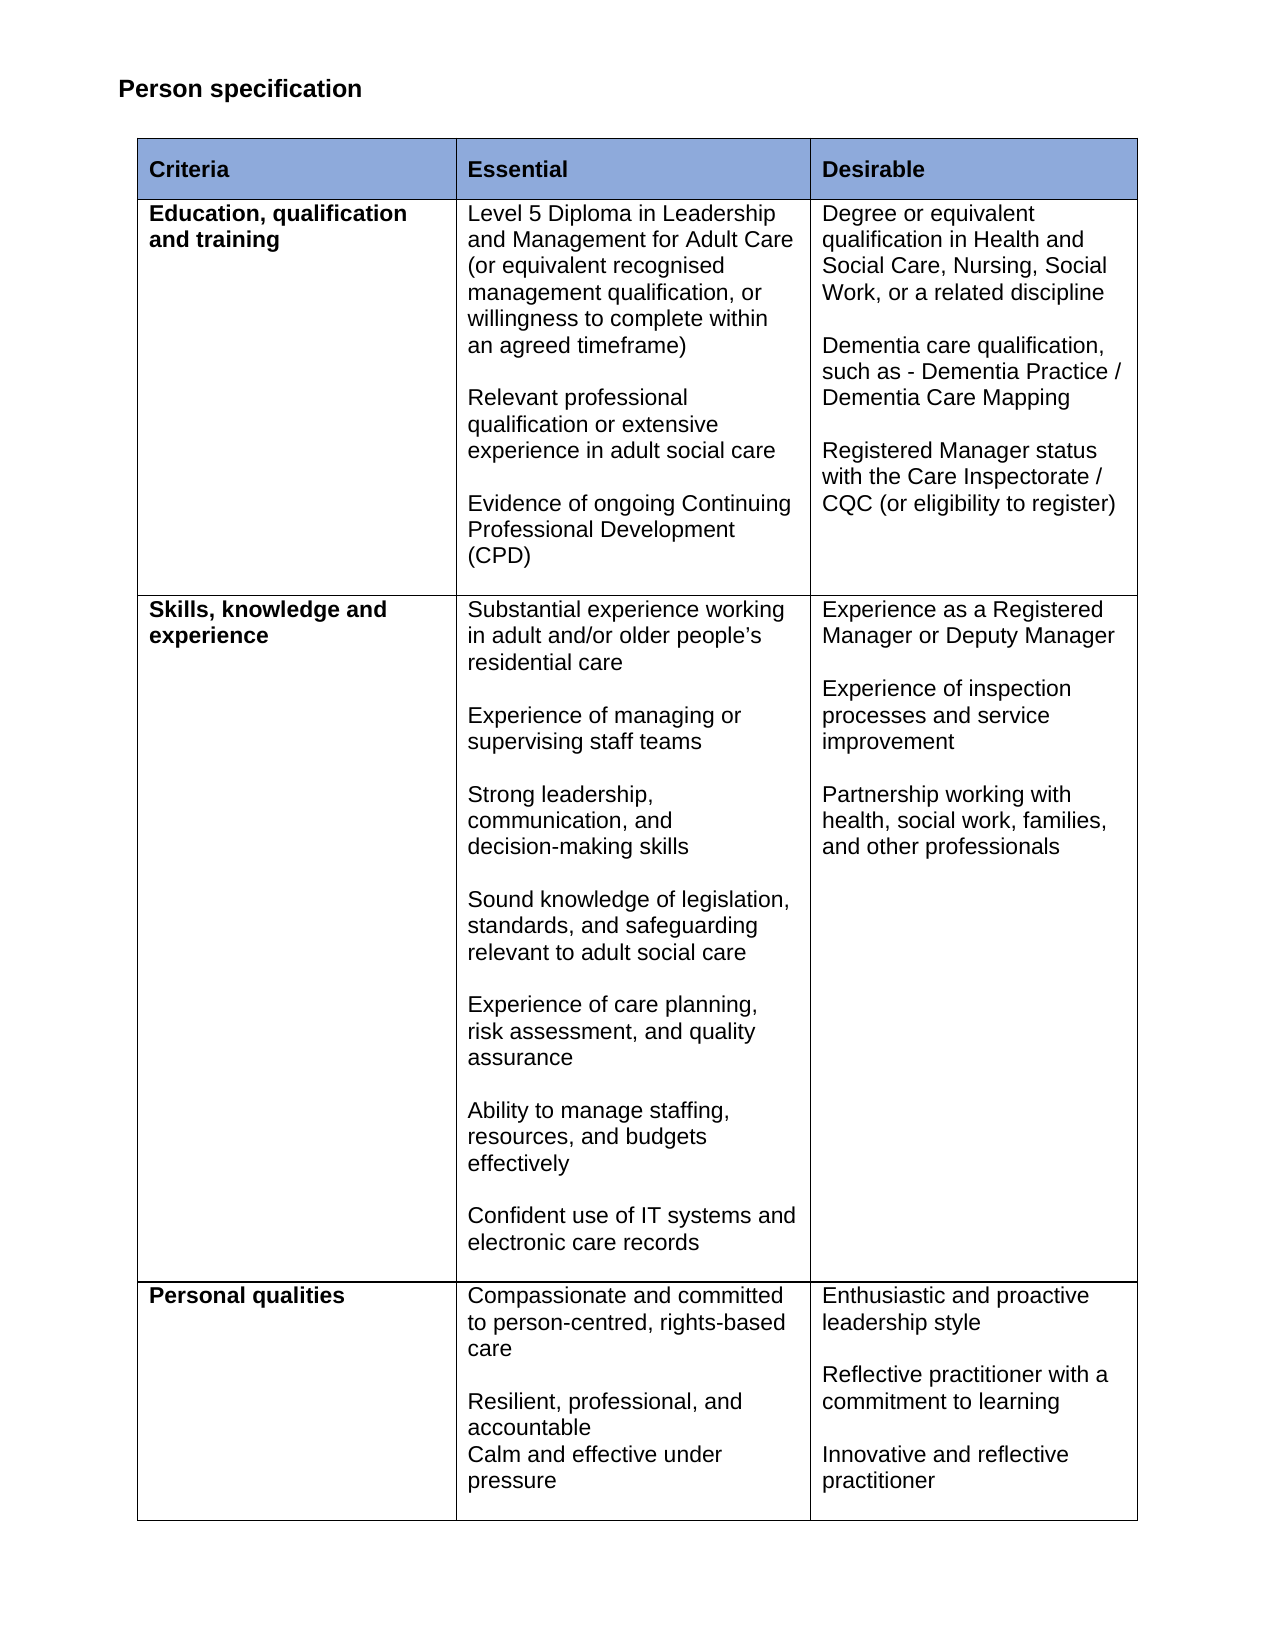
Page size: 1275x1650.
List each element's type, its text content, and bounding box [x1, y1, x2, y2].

table_cell Enthusiastic and proactive leadership style Reflective practitioner with a commitment to learning Innovative and reflective practitioner [811, 1283, 1137, 1519]
table_cell Substantial experience working in adult and/or older people’s residential care Experience of managing or supervising staff teams Strong leadership, communication, and decision‑making skills Sound knowledge of legislation, standards, and safeguarding relevant to adult social care Experience of care planning, risk assessment, and quality assurance Ability to manage staffing, resources, and budgets effectively Confident use of IT systems and electronic care records [457, 596, 810, 1281]
table_header Criteria [138, 139, 456, 199]
table_cell Skills, knowledge and experience [138, 596, 456, 1281]
table_header Essential [457, 139, 810, 199]
table_cell Experience as a Registered Manager or Deputy Manager Experience of inspection processes and service improvement Partnership working with health, social work, families, and other professionals [811, 596, 1137, 1281]
table_cell Degree or equivalent qualification in Health and Social Care, Nursing, Social Work, or a related discipline Dementia care qualification, such as - Dementia Practice / Dementia Care Mapping Registered Manager status with the Care Inspectorate / CQC (or eligibility to register) [811, 200, 1137, 595]
subtitle Person specification [118, 74, 1157, 103]
table_header Desirable [811, 139, 1137, 199]
table_cell Level 5 Diploma in Leadership and Management for Adult Care (or equivalent recognised management qualification, or willingness to complete within an agreed timeframe) Relevant professional qualification or extensive experience in adult social care Evidence of ongoing Continuing Professional Development (CPD) [457, 200, 810, 595]
table_cell Personal qualities [138, 1283, 456, 1519]
table_cell Compassionate and committed to person‑centred, rights‑based care Resilient, professional, and accountable Calm and effective under pressure [457, 1283, 810, 1519]
table_cell Education, qualification and training [138, 200, 456, 595]
